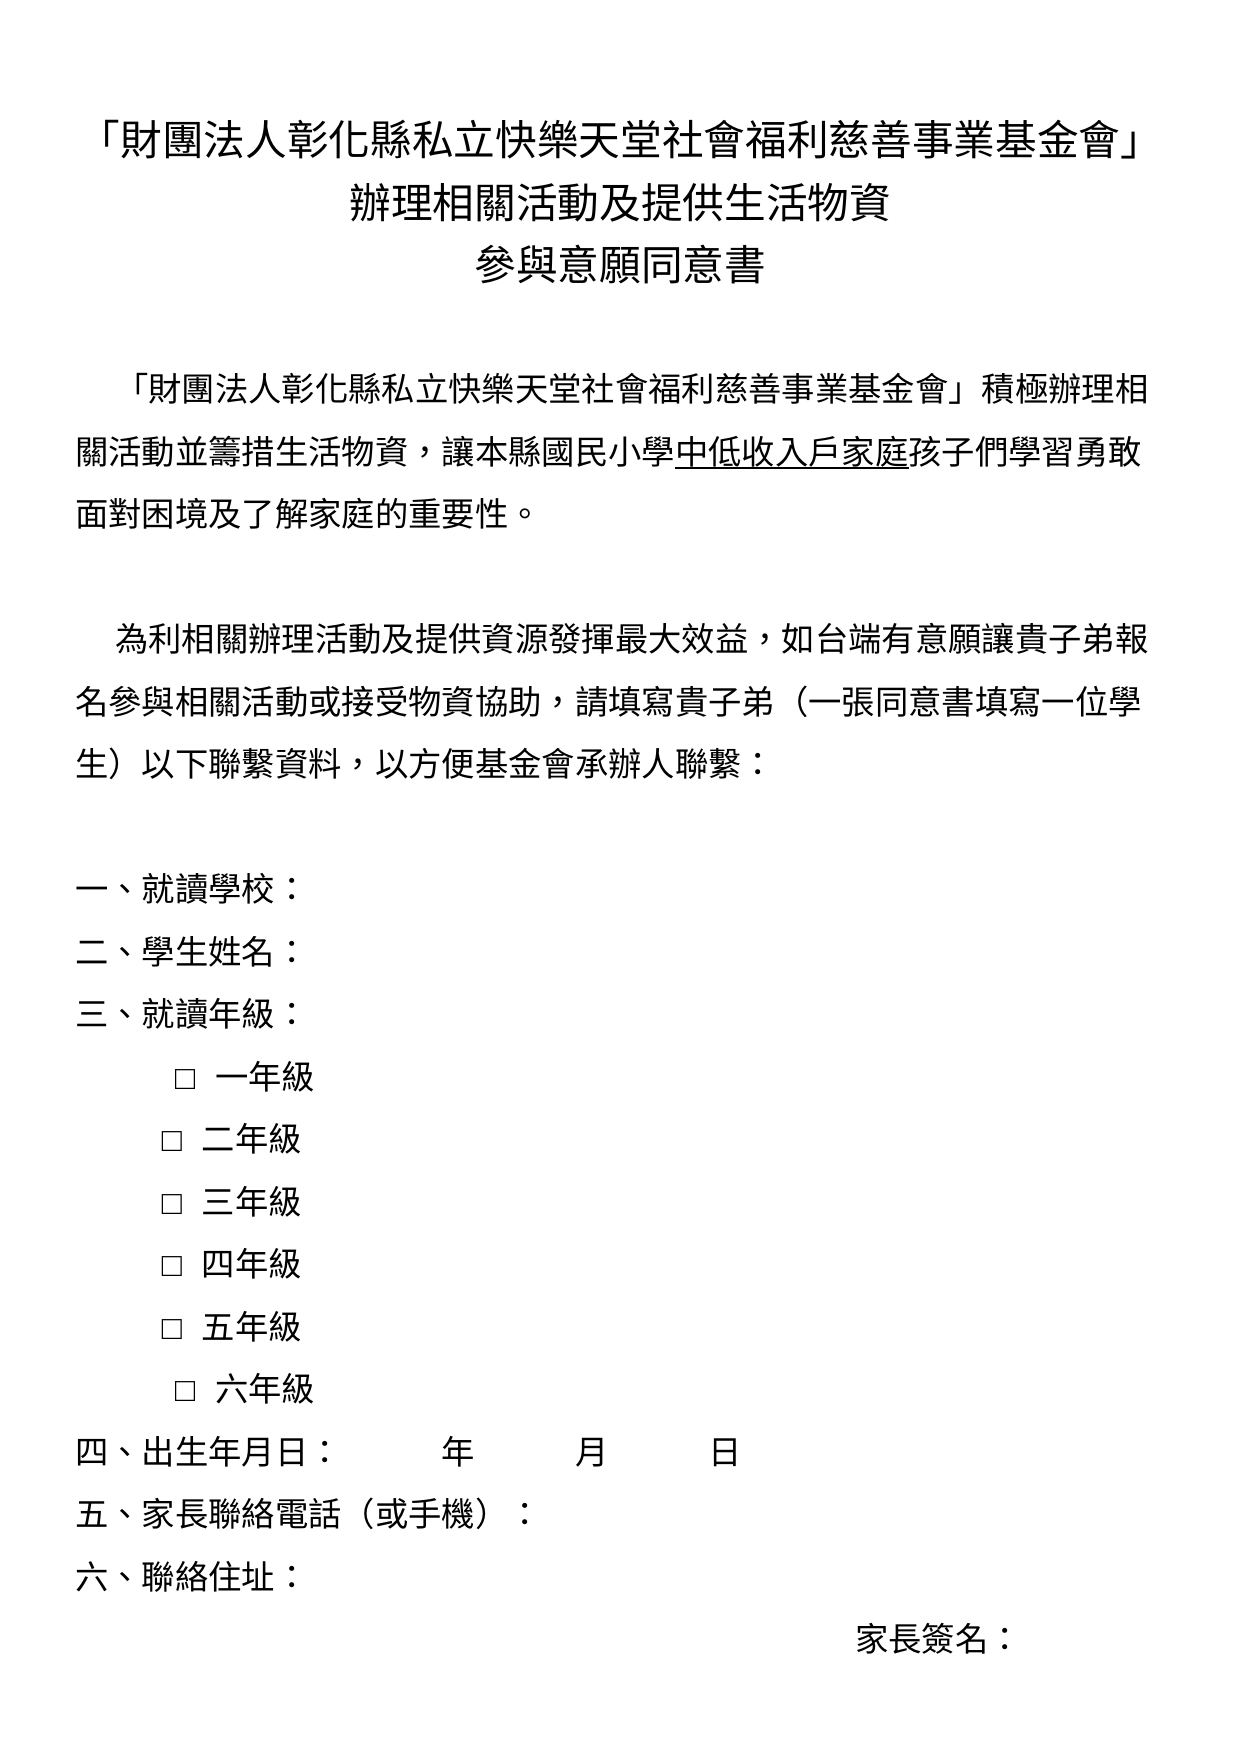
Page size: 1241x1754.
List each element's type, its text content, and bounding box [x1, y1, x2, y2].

text □ 二年級 [75, 1096, 1165, 1158]
text 二、學生姓名： 三、就讀年級： [75, 908, 1165, 1033]
text □ 六年級 [75, 1346, 1165, 1408]
text 家長簽名： [75, 1596, 1165, 1658]
text 參與意願同意書 [75, 221, 1165, 283]
text 為利相關辦理活動及提供資源發揮最大效益，如台端有意願讓貴子弟報名參與相關活動或接受物資協助，請填寫貴子弟（一張同意書填寫一位學生）以下聯繫資料，以方便基金會承辦人聯繫： 一、就讀學校： [75, 596, 1165, 908]
text □ 三年級 [75, 1158, 1165, 1221]
text □ 五年級 [75, 1283, 1165, 1346]
text 四、出生年月日： 年 月 日 五、家長聯絡電話（或手機）： 六、聯絡住址： [75, 1408, 1165, 1596]
text □ 四年級 [75, 1221, 1165, 1283]
text 「財團法人彰化縣私立快樂天堂社會福利慈善事業基金會」積極辦理相關活動並籌措生活物資，讓本縣國民小學中低收入戶家庭孩子們學習勇敢面對困境及了解家庭的重要性。 [75, 346, 1165, 533]
text □ 一年級 [75, 1033, 1165, 1096]
text 「財團法人彰化縣私立快樂天堂社會福利慈善事業基金會」辦理相關活動及提供生活物資 [75, 96, 1165, 221]
